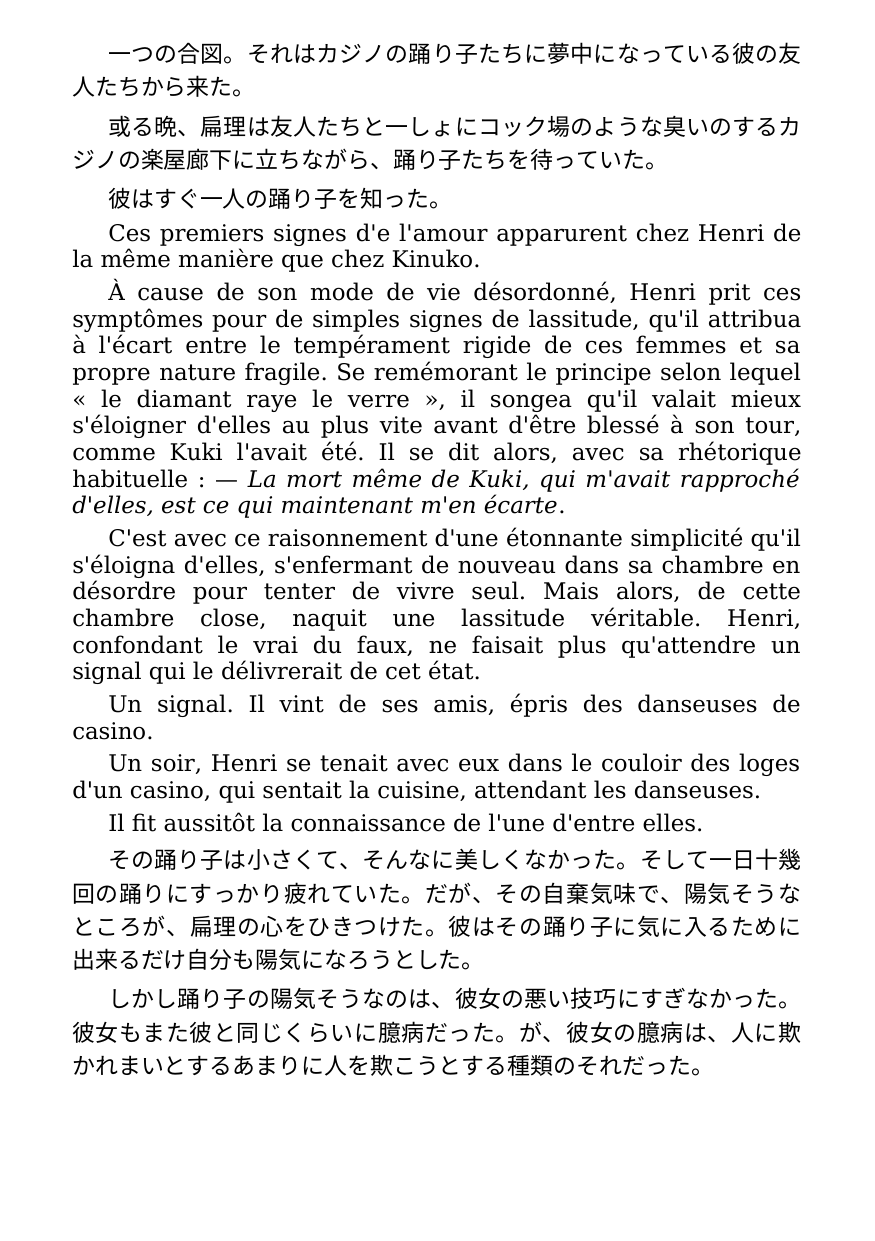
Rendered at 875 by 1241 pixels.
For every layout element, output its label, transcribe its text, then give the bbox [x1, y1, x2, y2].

text 或る晩、扁理は友人たちと一しょにコック場のような臭いのするカジノの楽屋廊下に立ちながら、踊り子たちを待っていた。 [72, 108, 802, 175]
text Il fit aussitôt la connaissance de l'une d'entre elles. [72, 810, 802, 836]
text Un signal. Il vint de ses amis, épris des danseuses de casino. [72, 691, 802, 744]
text Un soir, Henri se tenait avec eux dans le couloir des loges d'un casino, qui sentait la cuisine, attendant les danseuses. [72, 750, 802, 804]
text Ces premiers signes d'e l'amour apparurent chez Henri de la même manière que chez Kinuko. [72, 220, 802, 273]
text しかし踊り子の陽気そうなのは、彼女の悪い技巧にすぎなかった。彼女もまた彼と同じくらいに臆病だった。が、彼女の臆病は、人に欺かれまいとするあまりに人を欺こうとする種類のそれだった。 [72, 981, 802, 1081]
text 一つの合図。それはカジノの踊り子たちに夢中になっている彼の友人たちから来た。 [72, 36, 802, 102]
text C'est avec ce raisonnement d'une étonnante simplicité qu'il s'éloigna d'elles, s'enfermant de nouveau dans sa chambre en désordre pour tenter de vivre seul. Mais alors, de cette chambre close, naquit une lassitude véritable. Henri, confondant le vrai du faux, ne faisait plus qu'attendre un signal qui le délivrerait de cet état. [72, 525, 802, 685]
text À cause de son mode de vie désordonné, Henri prit ces symptômes pour de simples signes de lassitude, qu'il attribua à l'écart entre le tempérament rigide de ces femmes et sa propre nature fragile. Se remémorant le principe selon lequel « le diamant raye le verre », il songea qu'il valait mieux s'éloigner d'elles au plus vite avant d'être blessé à son tour, comme Kuki l'avait été. Il se dit alors, avec sa rhétorique habituelle : — La mort même de Kuki, qui m'avait rapproché d'elles, est ce qui maintenant m'en écarte. [72, 279, 802, 519]
text その踊り子は小さくて、そんなに美しくなかった。そして一日十幾回の踊りにすっかり疲れていた。だが、その自棄気味で、陽気そうなところが、扁理の心をひきつけた。彼はその踊り子に気に入るために出来るだけ自分も陽気になろうとした。 [72, 842, 802, 975]
text 彼はすぐ一人の踊り子を知った。 [72, 181, 802, 214]
